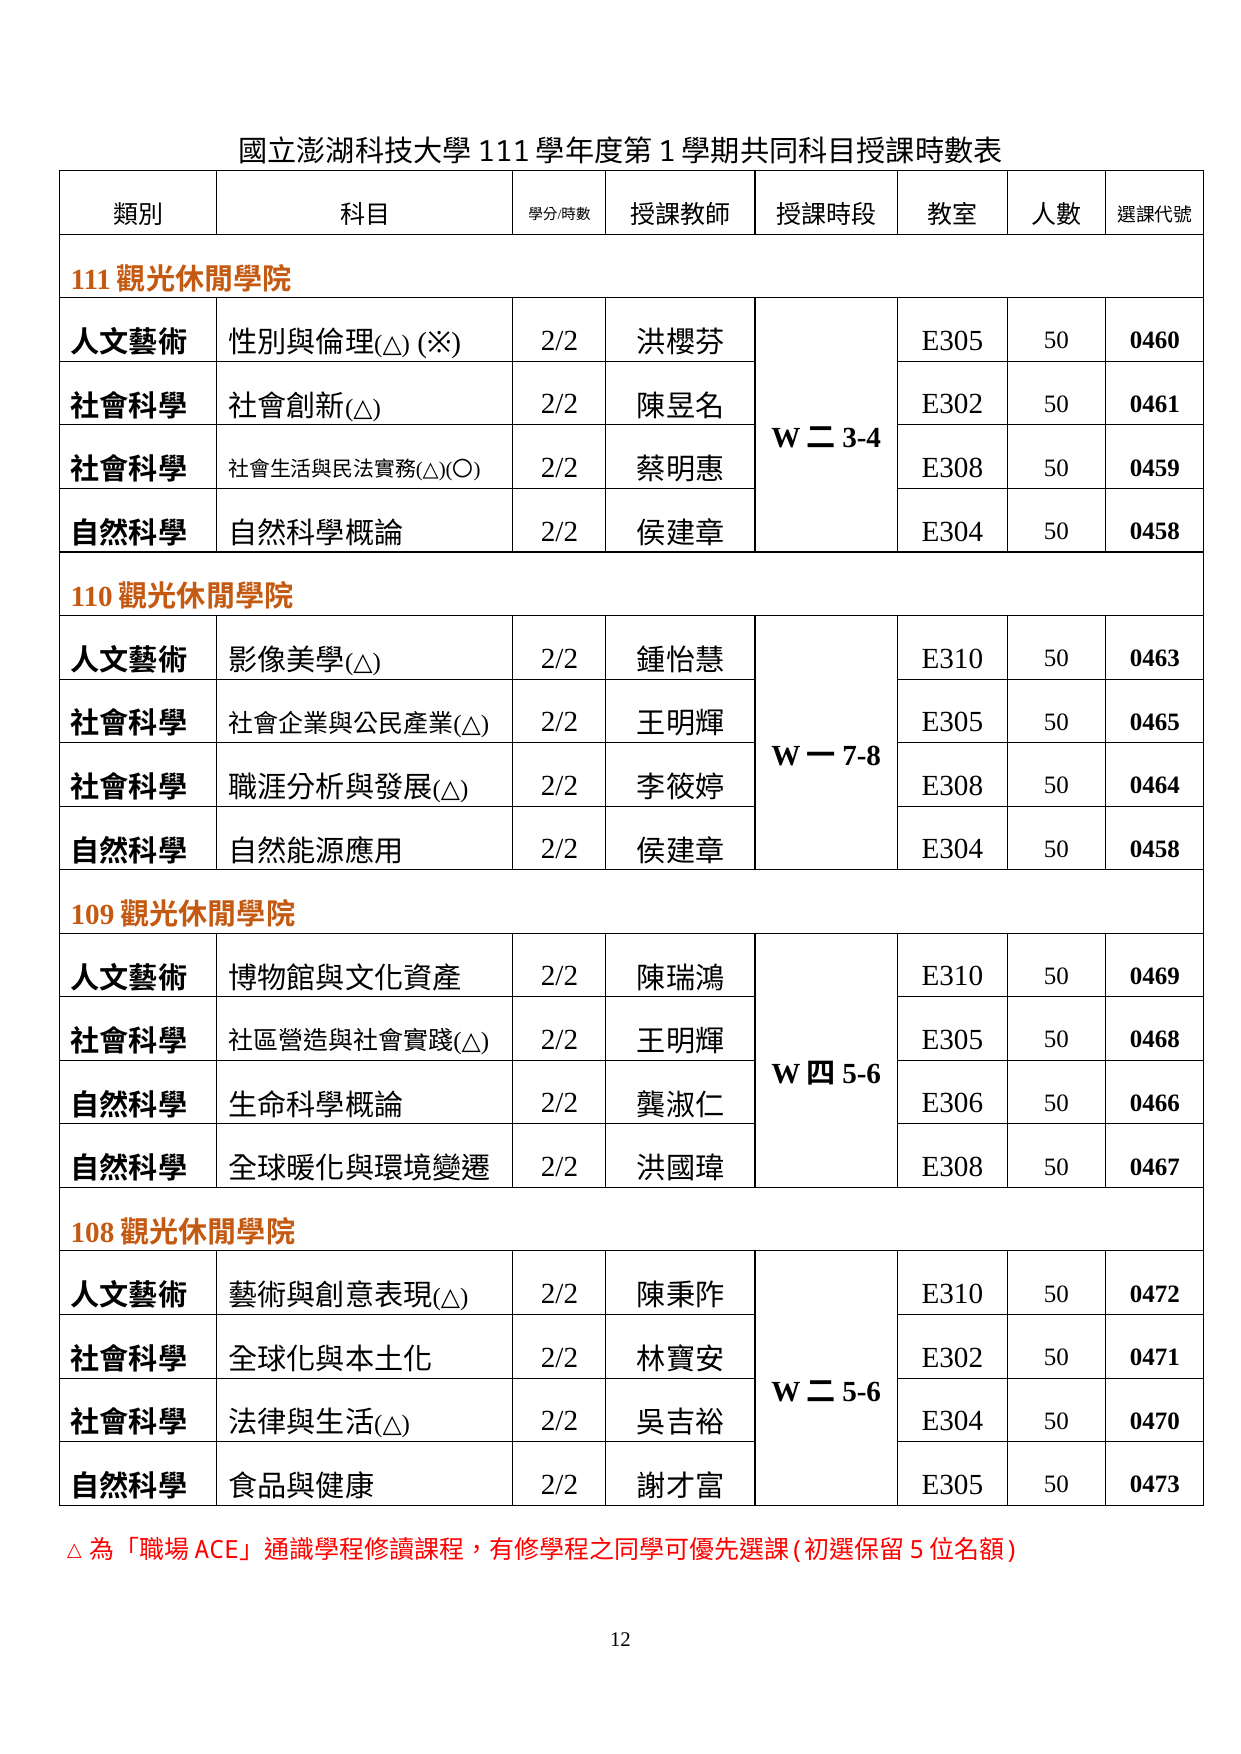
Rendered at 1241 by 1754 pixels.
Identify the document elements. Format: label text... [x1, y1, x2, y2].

table_cell 社會科學 [60, 1315, 216, 1377]
table_cell E310 [898, 1251, 1007, 1314]
table_cell 洪國瑋 [606, 1124, 754, 1187]
table_cell 0469 [1106, 934, 1203, 996]
table_cell 0472 [1106, 1251, 1203, 1314]
table_cell 0471 [1106, 1315, 1203, 1377]
table_cell 社區營造與社會實踐(△) [217, 997, 512, 1060]
table_cell 性別與倫理(△) (※) [217, 298, 512, 361]
table_cell E306 [898, 1061, 1007, 1123]
table_cell 侯建章 [606, 807, 754, 869]
table_header 學分/時數 [513, 171, 605, 234]
table_cell 全球化與本土化 [217, 1315, 512, 1377]
table_cell 王明輝 [606, 680, 754, 742]
table_cell 2/2 [513, 934, 605, 996]
table_header 教室 [898, 171, 1007, 234]
table_cell 龔淑仁 [606, 1061, 754, 1123]
table_cell 0466 [1106, 1061, 1203, 1123]
table_header 人數 [1008, 171, 1105, 234]
table_cell 陳昱名 [606, 362, 754, 424]
table_cell 自然能源應用 [217, 807, 512, 869]
table_cell 自然科學 [60, 1442, 216, 1504]
table_cell 社會科學 [60, 362, 216, 424]
table_cell 0460 [1106, 298, 1203, 361]
table_cell 社會科學 [60, 997, 216, 1060]
table_cell E302 [898, 362, 1007, 424]
table_cell 人文藝術 [60, 616, 216, 678]
table_cell 109觀光休閒學院 [60, 870, 1203, 933]
table_cell 2/2 [513, 489, 605, 551]
table_cell 社會科學 [60, 1379, 216, 1441]
table_cell 陳瑞鴻 [606, 934, 754, 996]
table_cell E310 [898, 616, 1007, 678]
table_cell 社會科學 [60, 680, 216, 742]
table_cell 2/2 [513, 1442, 605, 1504]
table_cell 職涯分析與發展(△) [217, 743, 512, 806]
table_cell 50 [1008, 1061, 1105, 1123]
table_cell 2/2 [513, 616, 605, 678]
table_cell 陳秉阼 [606, 1251, 754, 1314]
table_cell 50 [1008, 680, 1105, 742]
table_cell 侯建章 [606, 489, 754, 551]
table_cell E310 [898, 934, 1007, 996]
table_cell W一 7-8 [756, 616, 897, 869]
table_cell E308 [898, 743, 1007, 806]
table_cell 自然科學 [60, 489, 216, 551]
table_cell E304 [898, 807, 1007, 869]
table_cell 2/2 [513, 1124, 605, 1187]
table_cell 2/2 [513, 1379, 605, 1441]
table_header 授課教師 [606, 171, 754, 234]
table_cell E304 [898, 489, 1007, 551]
table_cell E308 [898, 425, 1007, 488]
table_cell 0458 [1106, 807, 1203, 869]
table_cell 吳吉裕 [606, 1379, 754, 1441]
table_cell 50 [1008, 1315, 1105, 1377]
table_header 類別 [60, 171, 216, 234]
table_cell 蔡明惠 [606, 425, 754, 488]
table_cell 社會科學 [60, 425, 216, 488]
table_cell 0470 [1106, 1379, 1203, 1441]
table_cell 50 [1008, 616, 1105, 678]
table_cell 2/2 [513, 425, 605, 488]
table_cell 謝才富 [606, 1442, 754, 1504]
table_cell 李筱婷 [606, 743, 754, 806]
table_cell 人文藝術 [60, 298, 216, 361]
table_cell 0464 [1106, 743, 1203, 806]
text △為「職場ACE」通識學程修讀課程，有修學程之同學可優先選課(初選保留5位名額) [59, 1506, 1181, 1568]
table_cell 社會企業與公民產業(△) [217, 680, 512, 742]
table_cell E305 [898, 997, 1007, 1060]
table_cell 111觀光休閒學院 [60, 235, 1203, 297]
table_cell 50 [1008, 1251, 1105, 1314]
table_cell E305 [898, 298, 1007, 361]
table_cell 50 [1008, 298, 1105, 361]
table_cell 0459 [1106, 425, 1203, 488]
table_cell 2/2 [513, 362, 605, 424]
table_cell 50 [1008, 997, 1105, 1060]
table_cell 50 [1008, 362, 1105, 424]
table_cell 2/2 [513, 298, 605, 361]
table_cell 人文藝術 [60, 934, 216, 996]
table_cell 50 [1008, 807, 1105, 869]
table_cell 2/2 [513, 997, 605, 1060]
table_cell 鍾怡慧 [606, 616, 754, 678]
table_cell 食品與健康 [217, 1442, 512, 1504]
table_cell 2/2 [513, 1251, 605, 1314]
table_cell 0458 [1106, 489, 1203, 551]
table_cell 2/2 [513, 807, 605, 869]
table_cell 社會生活與民法實務(△)(〇) [217, 425, 512, 488]
table_header 授課時段 [756, 171, 897, 234]
table_cell 0463 [1106, 616, 1203, 678]
table_cell 2/2 [513, 1061, 605, 1123]
table_cell 50 [1008, 1442, 1105, 1504]
table_cell 50 [1008, 743, 1105, 806]
table_cell 2/2 [513, 1315, 605, 1377]
table_cell W二 3-4 [756, 298, 897, 551]
table_cell 自然科學 [60, 807, 216, 869]
table_cell 50 [1008, 1379, 1105, 1441]
table_cell 2/2 [513, 680, 605, 742]
table_cell 50 [1008, 489, 1105, 551]
table_cell 0468 [1106, 997, 1203, 1060]
table_cell 博物館與文化資產 [217, 934, 512, 996]
table_cell 0461 [1106, 362, 1203, 424]
table_cell 108觀光休閒學院 [60, 1188, 1203, 1250]
table_cell E305 [898, 1442, 1007, 1504]
table_cell 洪櫻芬 [606, 298, 754, 361]
table_cell E302 [898, 1315, 1007, 1377]
table_cell 社會創新(△) [217, 362, 512, 424]
table_header 科目 [217, 171, 512, 234]
table_cell 2/2 [513, 743, 605, 806]
table_cell E305 [898, 680, 1007, 742]
table_cell 生命科學概論 [217, 1061, 512, 1123]
table_cell 自然科學概論 [217, 489, 512, 551]
table_cell 0465 [1106, 680, 1203, 742]
table_header 選課代號 [1106, 171, 1203, 234]
table_cell 50 [1008, 934, 1105, 996]
table_cell W二 5-6 [756, 1251, 897, 1504]
table_cell 法律與生活(△) [217, 1379, 512, 1441]
table_cell 自然科學 [60, 1061, 216, 1123]
table_cell 全球暖化與環境變遷 [217, 1124, 512, 1187]
text 國立澎湖科技大學111學年度第1學期共同科目授課時數表 [59, 108, 1181, 170]
table_cell 50 [1008, 425, 1105, 488]
table_cell 王明輝 [606, 997, 754, 1060]
table_cell 50 [1008, 1124, 1105, 1187]
table_cell 自然科學 [60, 1124, 216, 1187]
table_cell 影像美學(△) [217, 616, 512, 678]
table_cell 110觀光休閒學院 [60, 553, 1203, 615]
table_cell 社會科學 [60, 743, 216, 806]
table_cell 藝術與創意表現(△) [217, 1251, 512, 1314]
table_cell E308 [898, 1124, 1007, 1187]
table_cell E304 [898, 1379, 1007, 1441]
table_cell 0467 [1106, 1124, 1203, 1187]
table_cell W四 5-6 [756, 934, 897, 1187]
table_cell 0473 [1106, 1442, 1203, 1504]
table_cell 人文藝術 [60, 1251, 216, 1314]
table_cell 林寶安 [606, 1315, 754, 1377]
